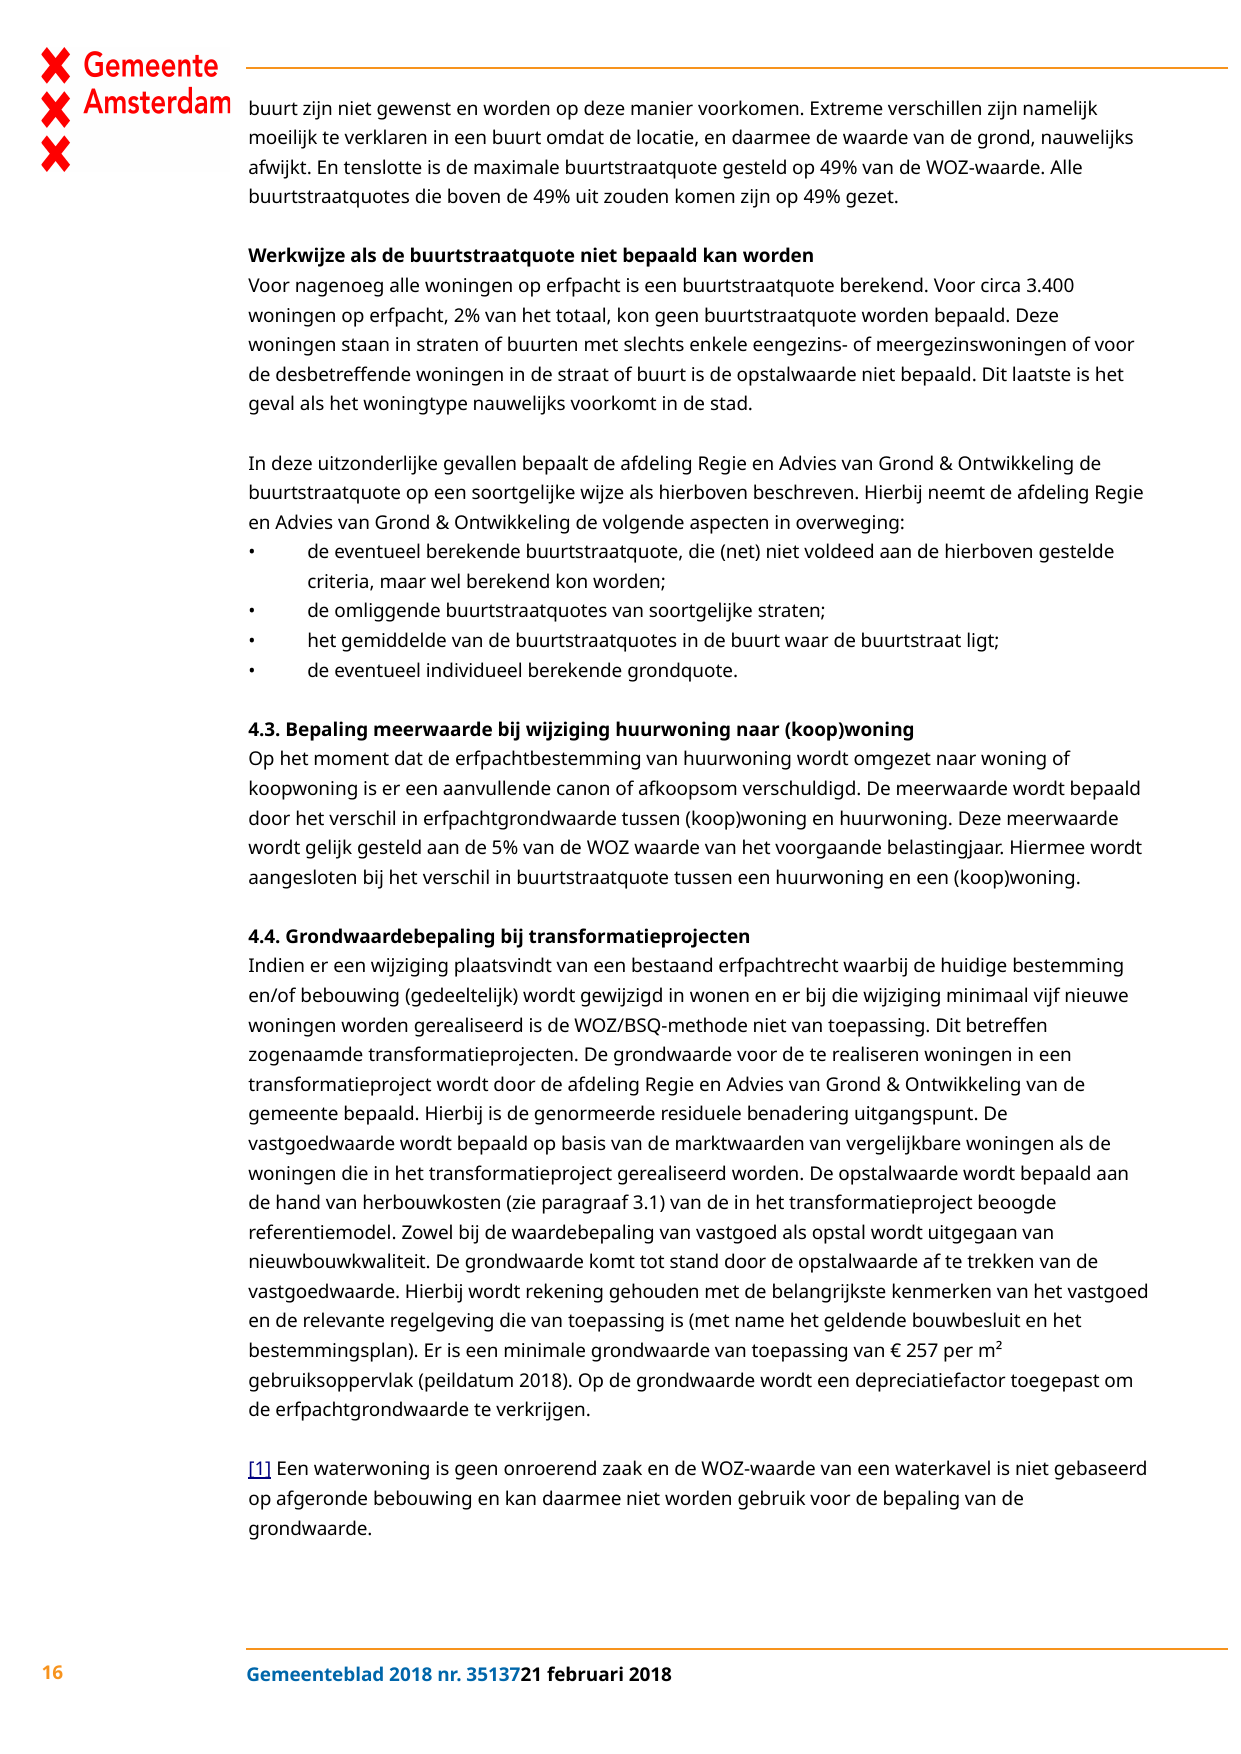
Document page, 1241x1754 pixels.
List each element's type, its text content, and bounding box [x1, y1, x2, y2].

text Werkwijze als de buurtstraatquote niet bepaald kan worden [248, 243, 1152, 268]
list de eventueel berekende buurtstraatquote, die (net) niet voldeed aan de hierboven gestelde criteria, maar wel berekend kon worden; [248, 538, 1152, 594]
text Op het moment dat de erfpachtbestemming van huurwoning wordt omgezet naar woning of koopwoning is er een aanvullende canon of afkoopsom verschuldigd. De meerwaarde wordt bepaald door het verschil in erfpachtgrondwaarde tussen (koop)woning en huurwoning. Deze meerwaarde wordt gelijk gesteld aan de 5% van de WOZ waarde van het voorgaande belastingjaar. Hiermee wordt aangesloten bij het verschil in buurtstraatquote tussen een huurwoning en een (koop)woning. [248, 746, 1152, 890]
list het gemiddelde van de buurtstraatquotes in de buurt waar de buurtstraat ligt; [248, 627, 1152, 653]
text In deze uitzonderlijke gevallen bepaalt de afdeling Regie en Advies van Grond & Ontwikkeling de buurtstraatquote op een soortgelijke wijze als hierboven beschreven. Hierbij neemt de afdeling Regie en Advies van Grond & Ontwikkeling de volgende aspecten in overweging: [248, 450, 1152, 535]
text Indien er een wijziging plaatsvindt van een bestaand erfpachtrecht waarbij de huidige bestemming en/of bebouwing (gedeeltelijk) wordt gewijzigd in wonen en er bij die wijziging minimaal vijf nieuwe woningen worden gerealiseerd is de WOZ/BSQ-methode niet van toepassing. Dit betreffen zogenaamde transformatieprojecten. De grondwaarde voor de te realiseren woningen in een transformatieproject wordt door de afdeling Regie en Advies van Grond & Ontwikkeling van de gemeente bepaald. Hierbij is de genormeerde residuele benadering uitgangspunt. De vastgoedwaarde wordt bepaald op basis van de marktwaarden van vergelijkbare woningen als de woningen die in het transformatieproject gerealiseerd worden. De opstalwaarde wordt bepaald aan de hand van herbouwkosten (zie paragraaf 3.1) van de in het transformatieproject beoogde referentiemodel. Zowel bij de waardebepaling van vastgoed als opstal wordt uitgegaan van nieuwbouwkwaliteit. De grondwaarde komt tot stand door de opstalwaarde af te trekken van de vastgoedwaarde. Hierbij wordt rekening gehouden met de belangrijkste kenmerken van het vastgoed en de relevante regelgeving die van toepassing is (met name het geldende bouwbesluit en het bestemmingsplan). Er is een minimale grondwaarde van toepassing van € 257 per m² gebruiksoppervlak (peildatum 2018). Op de grondwaarde wordt een depreciatiefactor toegepast om de erfpachtgrondwaarde te verkrijgen. [248, 953, 1152, 1422]
list de eventueel individueel berekende grondquote. [248, 657, 1152, 683]
list de omliggende buurtstraatquotes van soortgelijke straten; [248, 598, 1152, 623]
text buurt zijn niet gewenst en worden op deze manier voorkomen. Extreme verschillen zijn namelijk moeilijk te verklaren in een buurt omdat de locatie, en daarmee de waarde van de grond, nauwelijks afwijkt. En tenslotte is de maximale buurtstraatquote gesteld op 49% van de WOZ-waarde. Alle buurtstraatquotes die boven de 49% uit zouden komen zijn op 49% gezet. [248, 95, 1152, 209]
text [1] Een waterwoning is geen onroerend zaak en de WOZ-waarde van een waterkavel is niet gebaseerd op afgeronde bebouwing en kan daarmee niet worden gebruik voor de bepaling van de grondwaarde. [248, 1456, 1152, 1541]
text 4.4. Grondwaardebepaling bij transformatieprojecten [248, 923, 1152, 949]
text Voor nagenoeg alle woningen op erfpacht is een buurtstraatquote berekend. Voor circa 3.400 woningen op erfpacht, 2% van het totaal, kon geen buurtstraatquote worden bepaald. Deze woningen staan in straten of buurten met slechts enkele eengezins- of meergezinswoningen of voor de desbetreffende woningen in de straat of buurt is de opstalwaarde niet bepaald. Dit laatste is het geval als het woningtype nauwelijks voorkomt in de stad. [248, 272, 1152, 416]
picture [41, 47, 231, 172]
text 4.3. Bepaling meerwaarde bij wijziging huurwoning naar (koop)woning [248, 716, 1152, 742]
